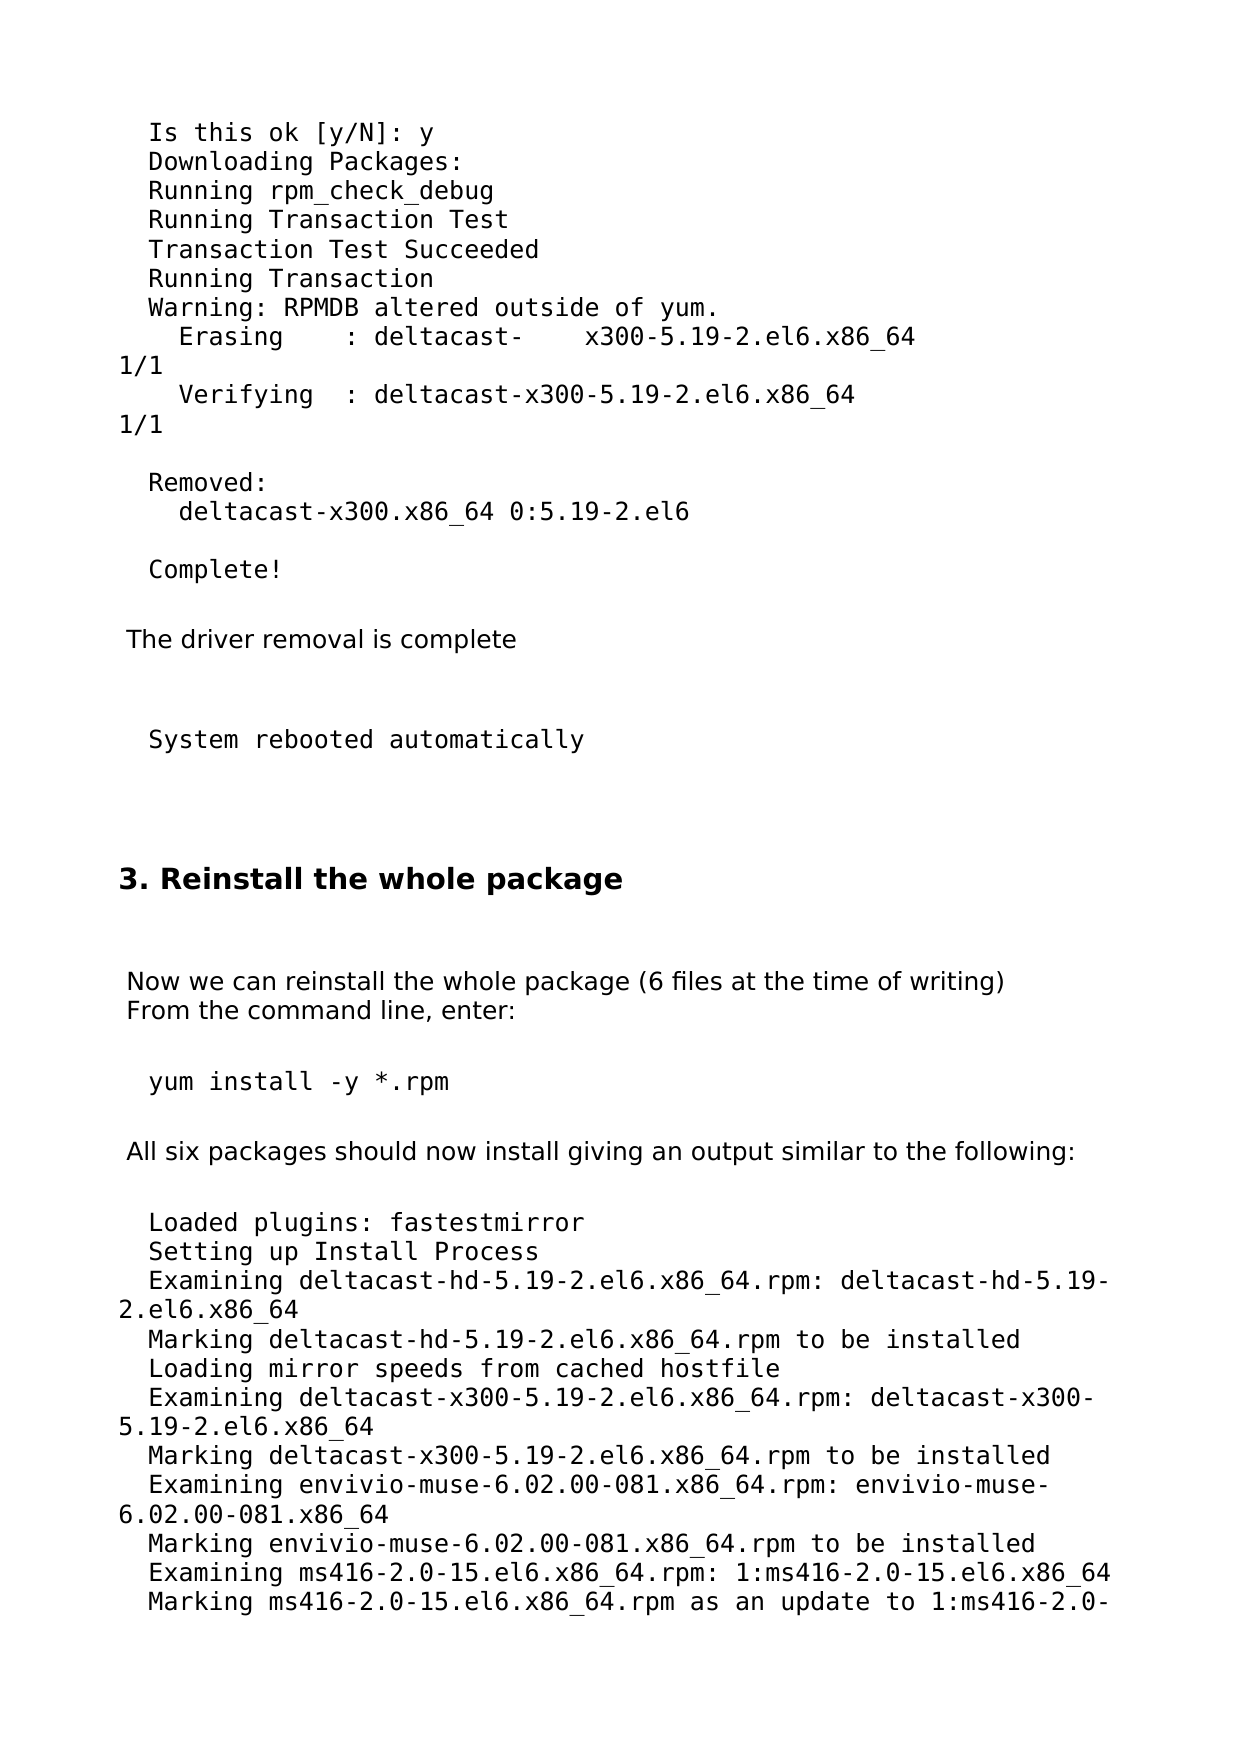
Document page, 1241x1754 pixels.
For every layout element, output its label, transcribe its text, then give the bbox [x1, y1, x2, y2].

text Is this ok [y/N]: y Downloading Packages: Running rpm_check_debug Running Transaction Test Transaction Test Succeeded Running Transaction Warning: RPMDB altered outside of yum. Erasing : deltacast- x300-5.19-2.el6.x86_64 1/1 Verifying : deltacast-x300-5.19-2.el6.x86_64 1/1 Removed: deltacast-x300.x86_64 0:5.19-2.el6 Complete! [118, 118, 1122, 585]
text System rebooted automatically [118, 726, 1122, 755]
text All six packages should now install giving an output similar to the following: [118, 1108, 1122, 1196]
text yum install -y *.rpm [118, 1067, 1122, 1096]
subtitle 3. Reinstall the whole package [118, 862, 1122, 896]
text Loaded plugins: fastestmirror Setting up Install Process Examining deltacast-hd-5.19-2.el6.x86_64.rpm: deltacast-hd-5.19-2.el6.x86_64 Marking deltacast-hd-5.19-2.el6.x86_64.rpm to be installed Loading mirror speeds from cached hostfile Examining deltacast-x300-5.19-2.el6.x86_64.rpm: deltacast-x300-5.19-2.el6.x86_64 Marking deltacast-x300-5.19-2.el6.x86_64.rpm to be installed Examining envivio-muse-6.02.00-081.x86_64.rpm: envivio-muse-6.02.00-081.x86_64 Marking envivio-muse-6.02.00-081.x86_64.rpm to be installed Examining ms416-2.0-15.el6.x86_64.rpm: 1:ms416-2.0-15.el6.x86_64 Marking ms416-2.0-15.el6.x86_64.rpm as an update to 1:ms416-2.0- [118, 1208, 1122, 1617]
text Now we can reinstall the whole package (6 files at the time of writing) From the command line, enter: [118, 909, 1122, 1055]
text The driver removal is complete [118, 597, 1122, 713]
